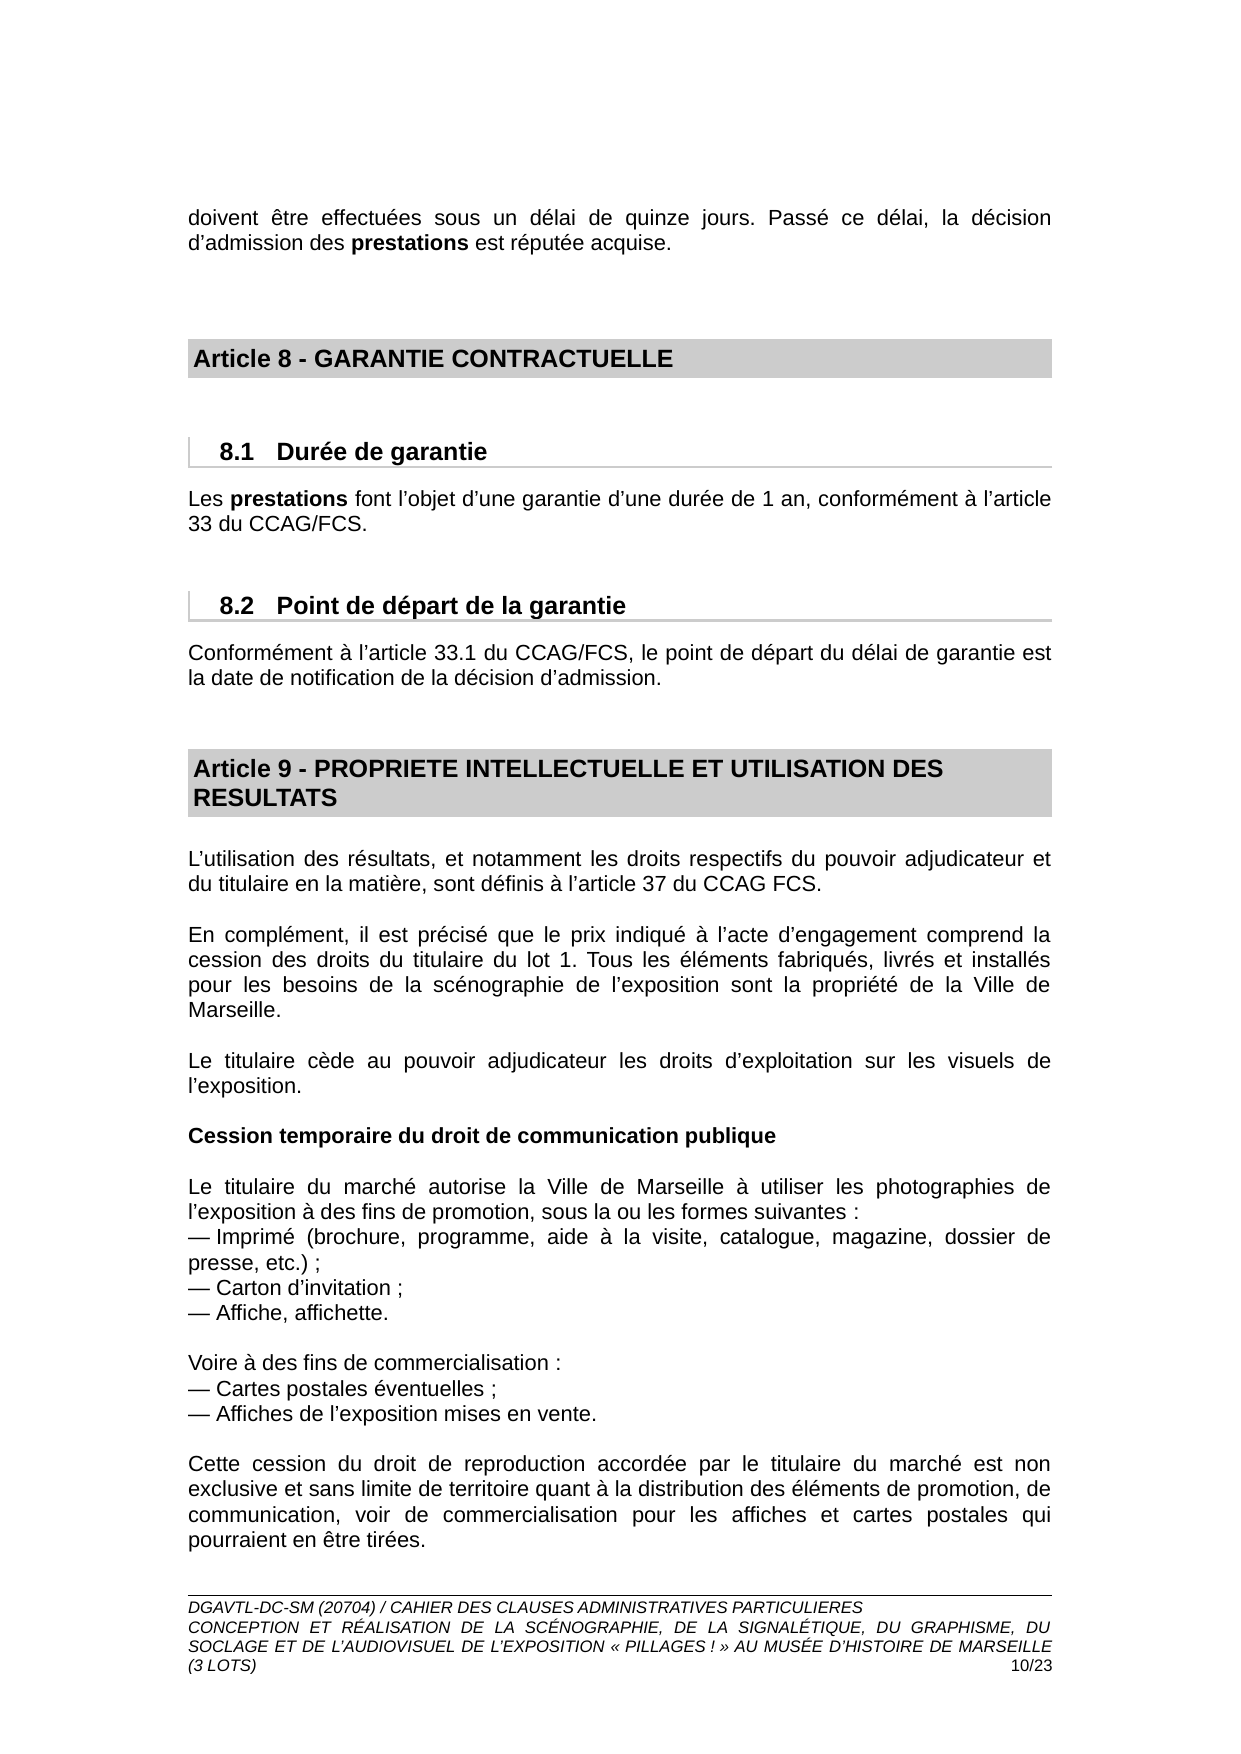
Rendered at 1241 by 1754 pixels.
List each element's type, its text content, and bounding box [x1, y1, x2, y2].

text En complément, il est précisé que le prix indiqué à l’acte d’engagement comprend la cession des droits du titulaire du lot 1. Tous les éléments fabriqués, livrés et installés pour les besoins de la scénographie de l’exposition sont la propriété de la Ville de Marseille. [188, 922, 1052, 1022]
text L’utilisation des résultats, et notamment les droits respectifs du pouvoir adjudicateur et du titulaire en la matière, sont définis à l’article 37 du CCAG FCS. [188, 846, 1052, 896]
text — Cartes postales éventuelles ; [188, 1375, 1052, 1401]
text doivent être effectuées sous un délai de quinze jours. Passé ce délai, la décision d’admission des prestations est réputée acquise. [188, 204, 1052, 255]
subtitle Durée de garantie [190, 437, 1052, 466]
text Cette cession du droit de reproduction accordée par le titulaire du marché est non exclusive et sans limite de territoire quant à la distribution des éléments de promotion, de communication, voir de commercialisation pour les affiches et cartes postales qui pourraient en être tirées. [188, 1451, 1052, 1552]
text Les prestations font l’objet d’une garantie d’une durée de 1 an, conformément à l’article 33 du CCAG/FCS. [188, 486, 1052, 536]
text — Carton d’invitation ; [188, 1274, 1052, 1300]
text Le titulaire cède au pouvoir adjudicateur les droits d’exploitation sur les visuels de l’exposition. [188, 1048, 1052, 1098]
text Cession temporaire du droit de communication publique [188, 1123, 1052, 1148]
subtitle PROPRIETE INTELLECTUELLE ET UTILISATION DES RESULTATS [190, 751, 1050, 814]
text — Imprimé (brochure, programme, aide à la visite, catalogue, magazine, dossier de presse, etc.) ; [188, 1224, 1052, 1274]
text — Affiche, affichette. [188, 1300, 1052, 1325]
text — Affiches de l’exposition mises en vente. [188, 1401, 1052, 1426]
text Le titulaire du marché autorise la Ville de Marseille à utiliser les photographies de l’exposition à des fins de promotion, sous la ou les formes suivantes : [188, 1174, 1052, 1224]
text Voire à des fins de commercialisation : [188, 1350, 1052, 1375]
text Conformément à l’article 33.1 du CCAG/FCS, le point de départ du délai de garantie est la date de notification de la décision d’admission. [188, 639, 1052, 690]
subtitle Point de départ de la garantie [190, 591, 1052, 619]
subtitle GARANTIE CONTRACTUELLE [190, 342, 1050, 376]
